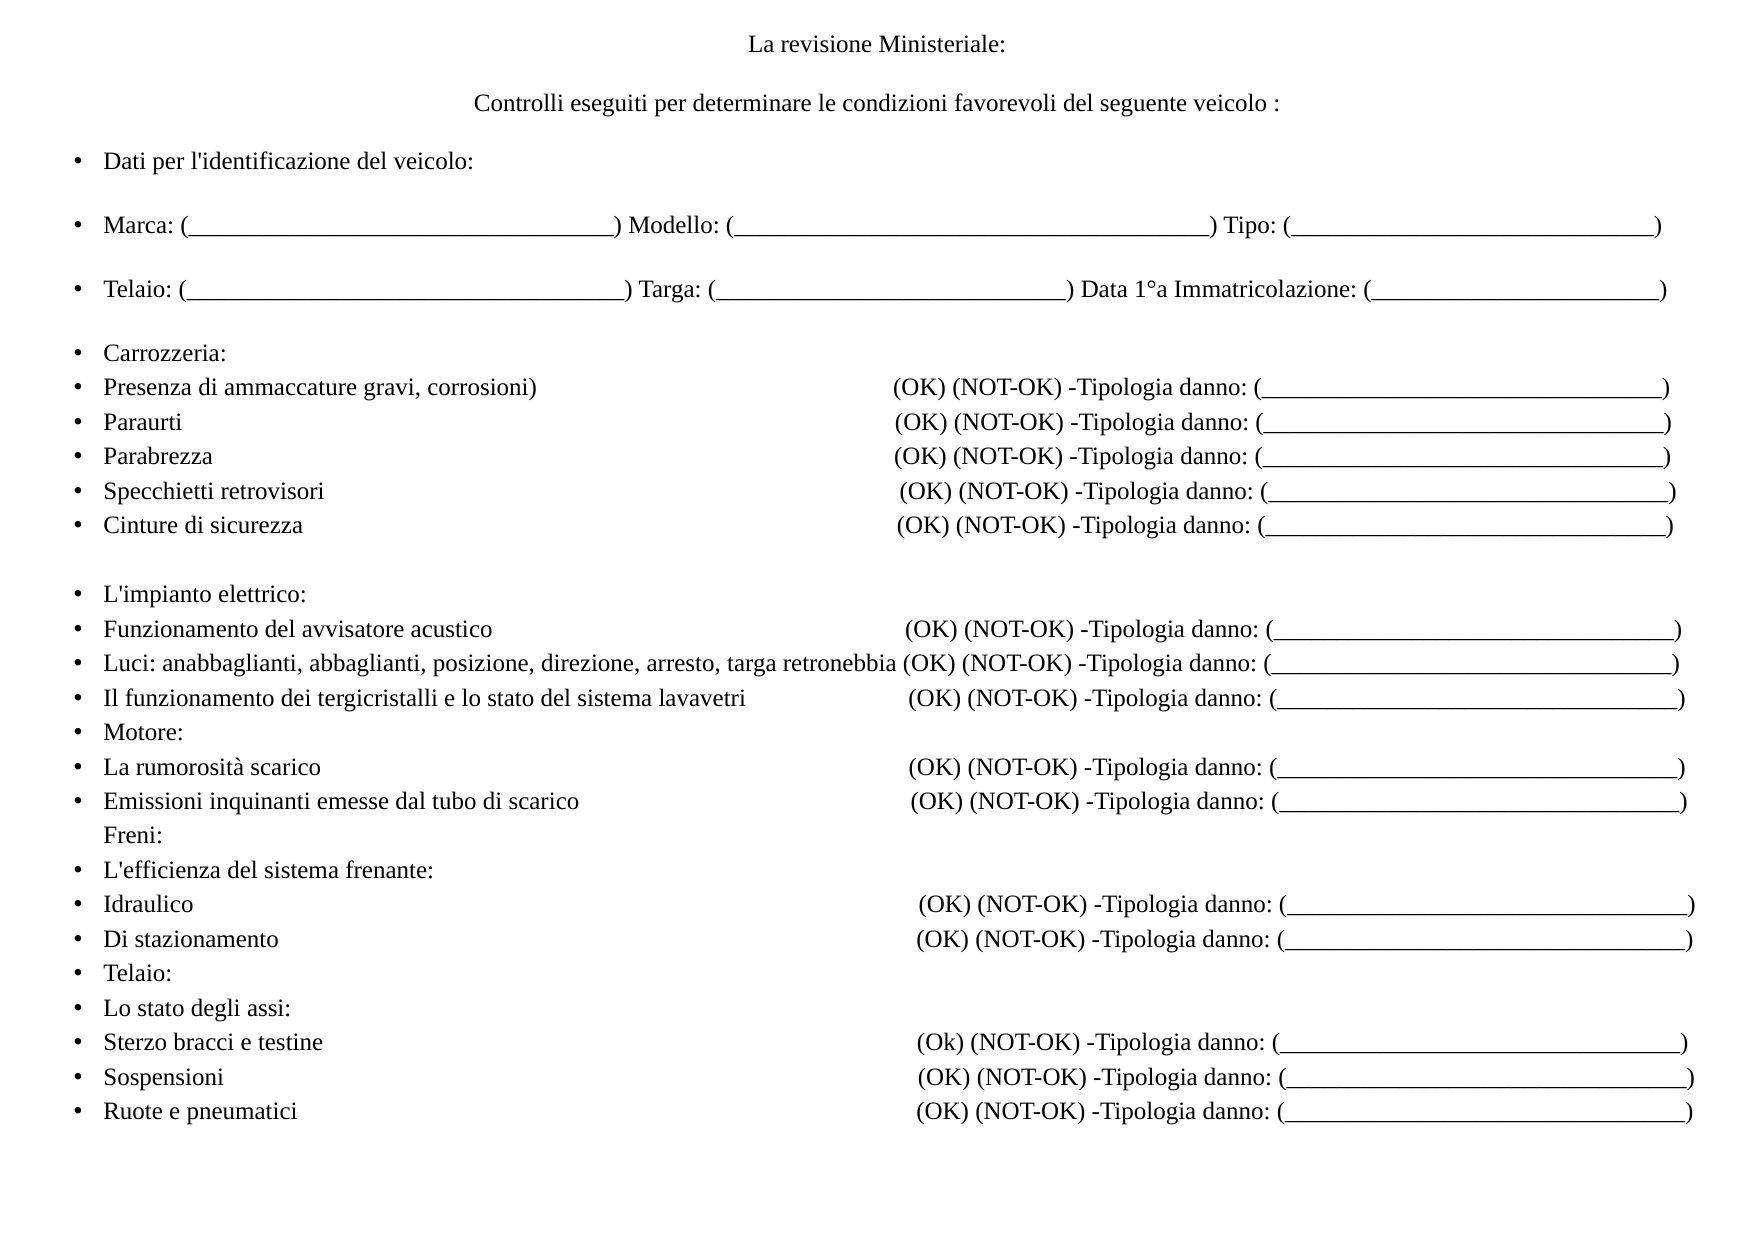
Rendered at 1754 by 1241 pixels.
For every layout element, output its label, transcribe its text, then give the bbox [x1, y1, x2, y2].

list Il funzionamento dei tergicristalli e lo stato del sistema lavavetri (OK) (NOT-OK) -Tipologia danno: (________________________________) [74, 683, 1724, 711]
list Cinture di sicurezza (OK) (NOT-OK) -Tipologia danno: (________________________________) [74, 510, 1724, 539]
list L'efficienza del sistema frenante: [74, 855, 1724, 884]
text Controlli eseguiti per determinare le condizioni favorevoli del seguente veicolo : [29, 88, 1724, 116]
list Di stazionamento (OK) (NOT-OK) -Tipologia danno: (________________________________) [74, 924, 1724, 953]
list Emissioni inquinanti emesse dal tubo di scarico (OK) (NOT-OK) -Tipologia danno: (________________________________) [74, 786, 1724, 815]
list L'impianto elettrico: [74, 579, 1724, 608]
list Parabrezza (OK) (NOT-OK) -Tipologia danno: (________________________________) [74, 441, 1724, 470]
list Marca: (__________________________________) Modello: (______________________________________) Tipo: (_____________________________) [74, 210, 1724, 239]
list Lo stato degli assi: [74, 993, 1724, 1022]
list Presenza di ammaccature gravi, corrosioni) (OK) (NOT-OK) -Tipologia danno: (________________________________) [74, 372, 1724, 401]
list Motore: [74, 717, 1724, 746]
list La rumorosità scarico (OK) (NOT-OK) -Tipologia danno: (________________________________) [74, 752, 1724, 780]
list Ruote e pneumatici (OK) (NOT-OK) -Tipologia danno: (________________________________) [74, 1096, 1724, 1125]
text La revisione Ministeriale: [29, 29, 1724, 58]
list Sterzo bracci e testine (Ok) (NOT-OK) -Tipologia danno: (________________________________) [74, 1027, 1724, 1056]
list Specchietti retrovisori (OK) (NOT-OK) -Tipologia danno: (________________________________) [74, 476, 1724, 504]
list Funzionamento del avvisatore acustico (OK) (NOT-OK) -Tipologia danno: (________________________________) [74, 614, 1724, 642]
list Luci: anabbaglianti, abbaglianti, posizione, direzione, arresto, targa retronebbia (OK) (NOT-OK) -Tipologia danno: (________________________________) [74, 648, 1724, 677]
list Freni: [74, 821, 1724, 849]
list Telaio: [74, 958, 1724, 987]
list Dati per l'identificazione del veicolo: [74, 146, 1724, 175]
list Idraulico (OK) (NOT-OK) -Tipologia danno: (________________________________) [74, 889, 1724, 918]
list Carrozzeria: [74, 338, 1724, 367]
list Sospensioni (OK) (NOT-OK) -Tipologia danno: (________________________________) [74, 1062, 1724, 1091]
list Telaio: (___________________________________) Targa: (____________________________) Data 1°a Immatricolazione: (_______________________) [74, 274, 1724, 303]
list Paraurti (OK) (NOT-OK) -Tipologia danno: (________________________________) [74, 407, 1724, 436]
